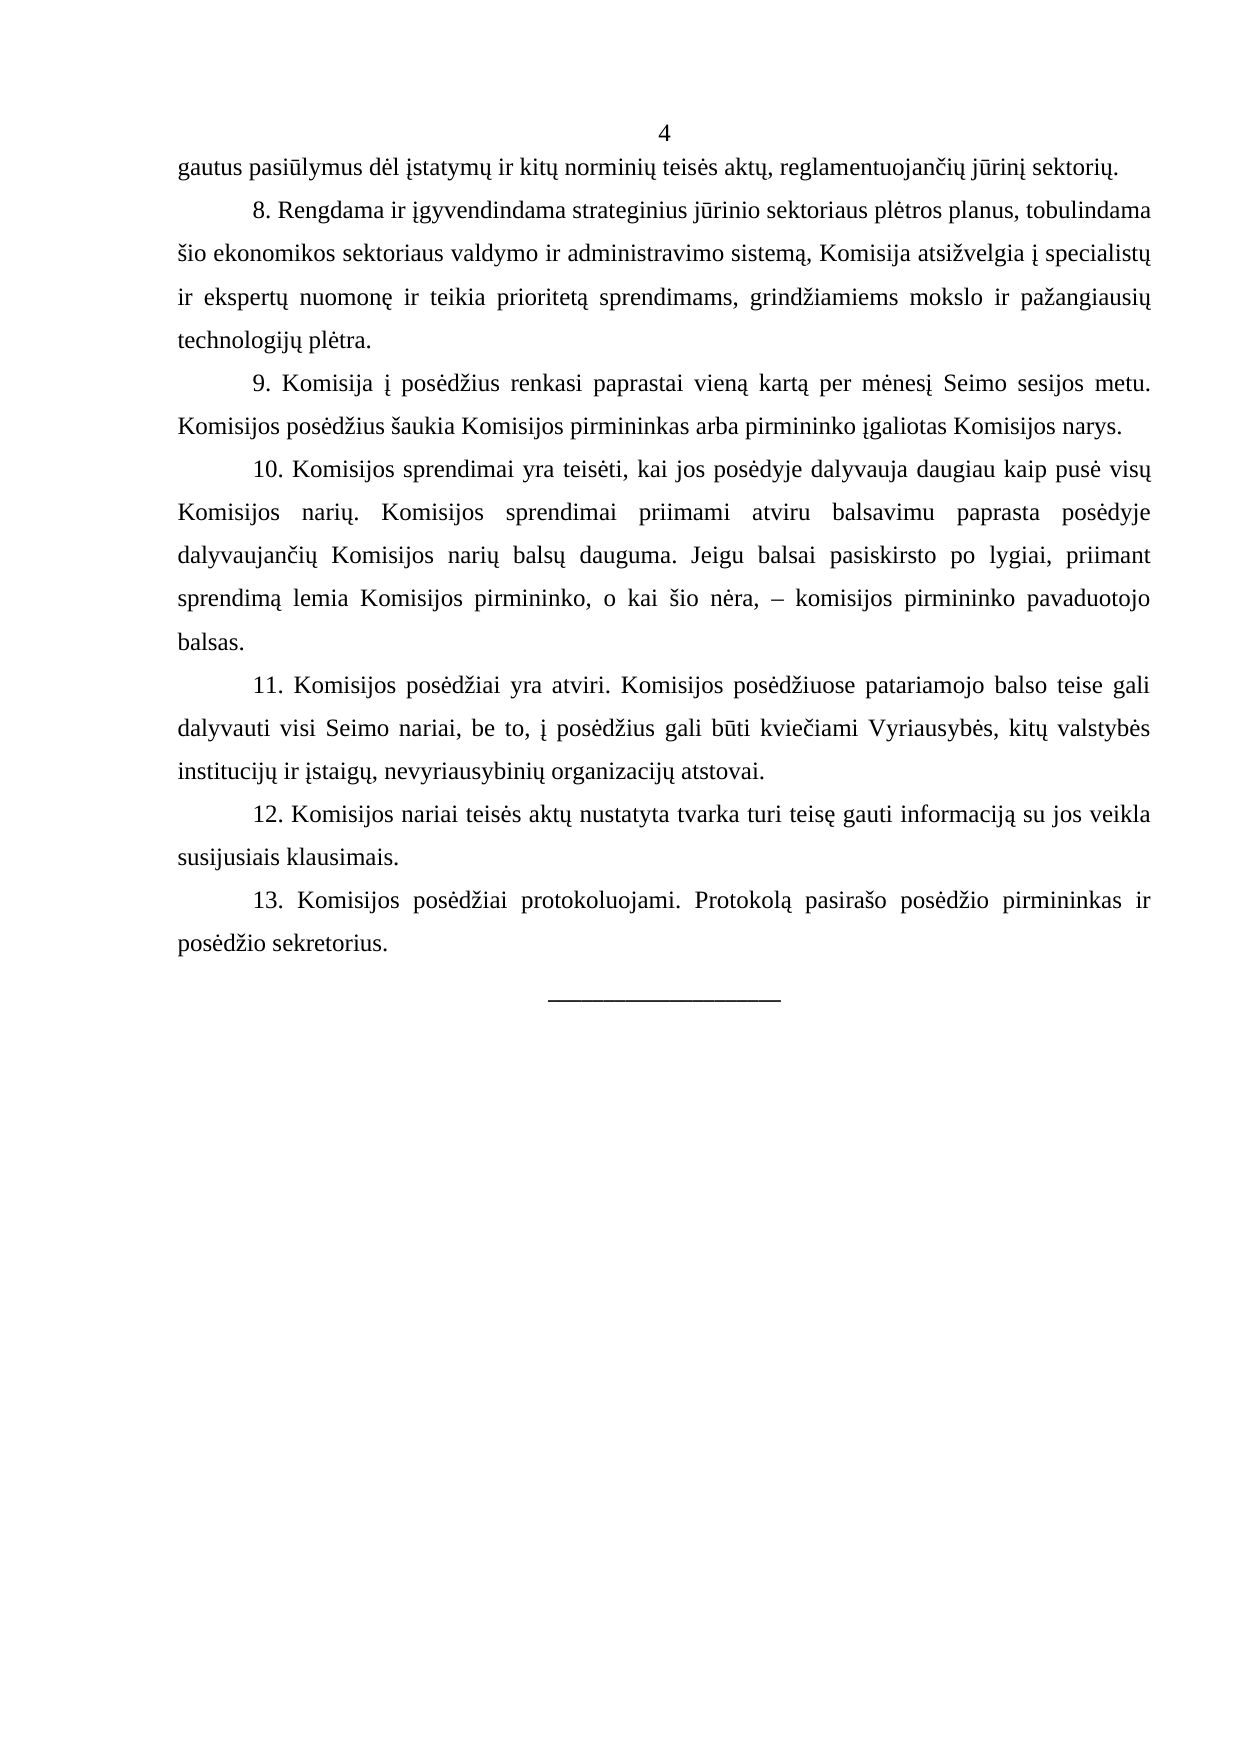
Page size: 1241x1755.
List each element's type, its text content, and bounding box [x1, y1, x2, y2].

text 10. Komisijos sprendimai yra teisėti, kai jos posėdyje dalyvauja daugiau kaip pusė visų Komisijos narių. Komisijos sprendimai priimami atviru balsavimu paprasta posėdyje dalyvaujančių Komisijos narių balsų dauguma. Jeigu balsai pasiskirsto po lygiai, priimant sprendimą lemia Komisijos pirmininko, o kai šio nėra, – komisijos pirmininko pavaduotojo balsas. [177, 454, 1152, 655]
text gautus pasiūlymus dėl įstatymų ir kitų norminių teisės aktų, reglamentuojančių jūrinį sektorių. [177, 152, 1152, 181]
text _____________________ [177, 972, 1152, 1006]
text 12. Komisijos nariai teisės aktų nustatyta tvarka turi teisę gauti informaciją su jos veikla susijusiais klausimais. [177, 799, 1152, 871]
text 8. Rengdama ir įgyvendindama strateginius jūrinio sektoriaus plėtros planus, tobulindama šio ekonomikos sektoriaus valdymo ir administravimo sistemą, Komisija atsižvelgia į specialistų ir ekspertų nuomonę ir teikia prioritetą sprendimams, grindžiamiems mokslo ir pažangiausių technologijų plėtra. [177, 195, 1152, 353]
text 11. Komisijos posėdžiai yra atviri. Komisijos posėdžiuose patariamojo balso teise gali dalyvauti visi Seimo nariai, be to, į posėdžius gali būti kviečiami Vyriausybės, kitų valstybės institucijų ir įstaigų, nevyriausybinių organizacijų atstovai. [177, 670, 1152, 785]
text 13. Komisijos posėdžiai protokoluojami. Protokolą pasirašo posėdžio pirmininkas ir posėdžio sekretorius. [177, 885, 1152, 957]
text 9. Komisija į posėdžius renkasi paprastai vieną kartą per mėnesį Seimo sesijos metu. Komisijos posėdžius šaukia Komisijos pirmininkas arba pirmininko įgaliotas Komisijos narys. [177, 368, 1152, 440]
